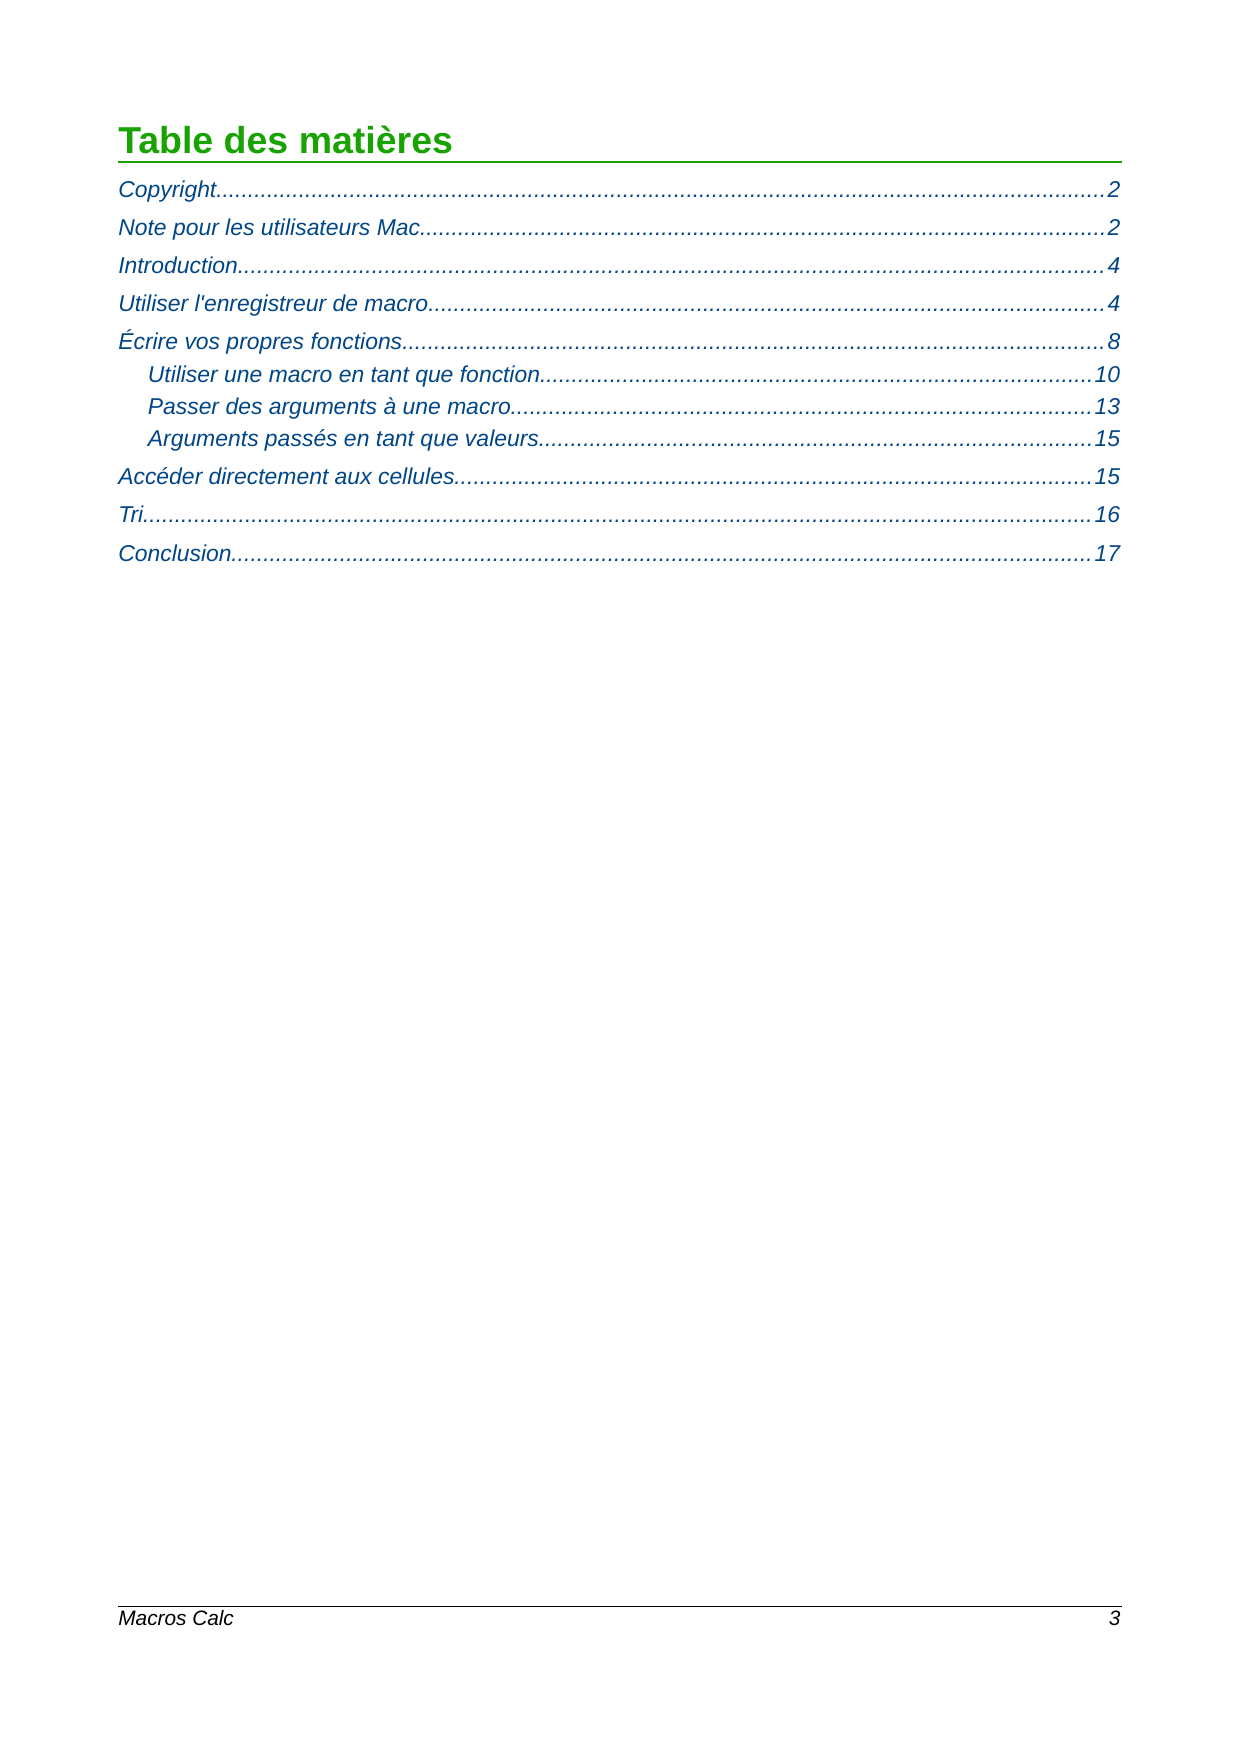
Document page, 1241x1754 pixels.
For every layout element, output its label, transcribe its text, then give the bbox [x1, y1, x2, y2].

text Utiliser une macro en tant que fonction 10 [148, 361, 1122, 387]
text Introduction 4 [118, 252, 1122, 278]
text Tri 16 [118, 501, 1122, 528]
text Arguments passés en tant que valeurs 15 [148, 425, 1122, 451]
text Écrire vos propres fonctions 8 [118, 328, 1122, 354]
text Passer des arguments à une macro 13 [148, 393, 1122, 419]
text Utiliser l'enregistreur de macro 4 [118, 290, 1122, 316]
text Table des matières [118, 118, 1122, 161]
text Accéder directement aux cellules 15 [118, 463, 1122, 489]
text Copyright 2 [118, 176, 1122, 202]
text Conclusion 17 [118, 539, 1122, 566]
text Note pour les utilisateurs Mac 2 [118, 214, 1122, 240]
